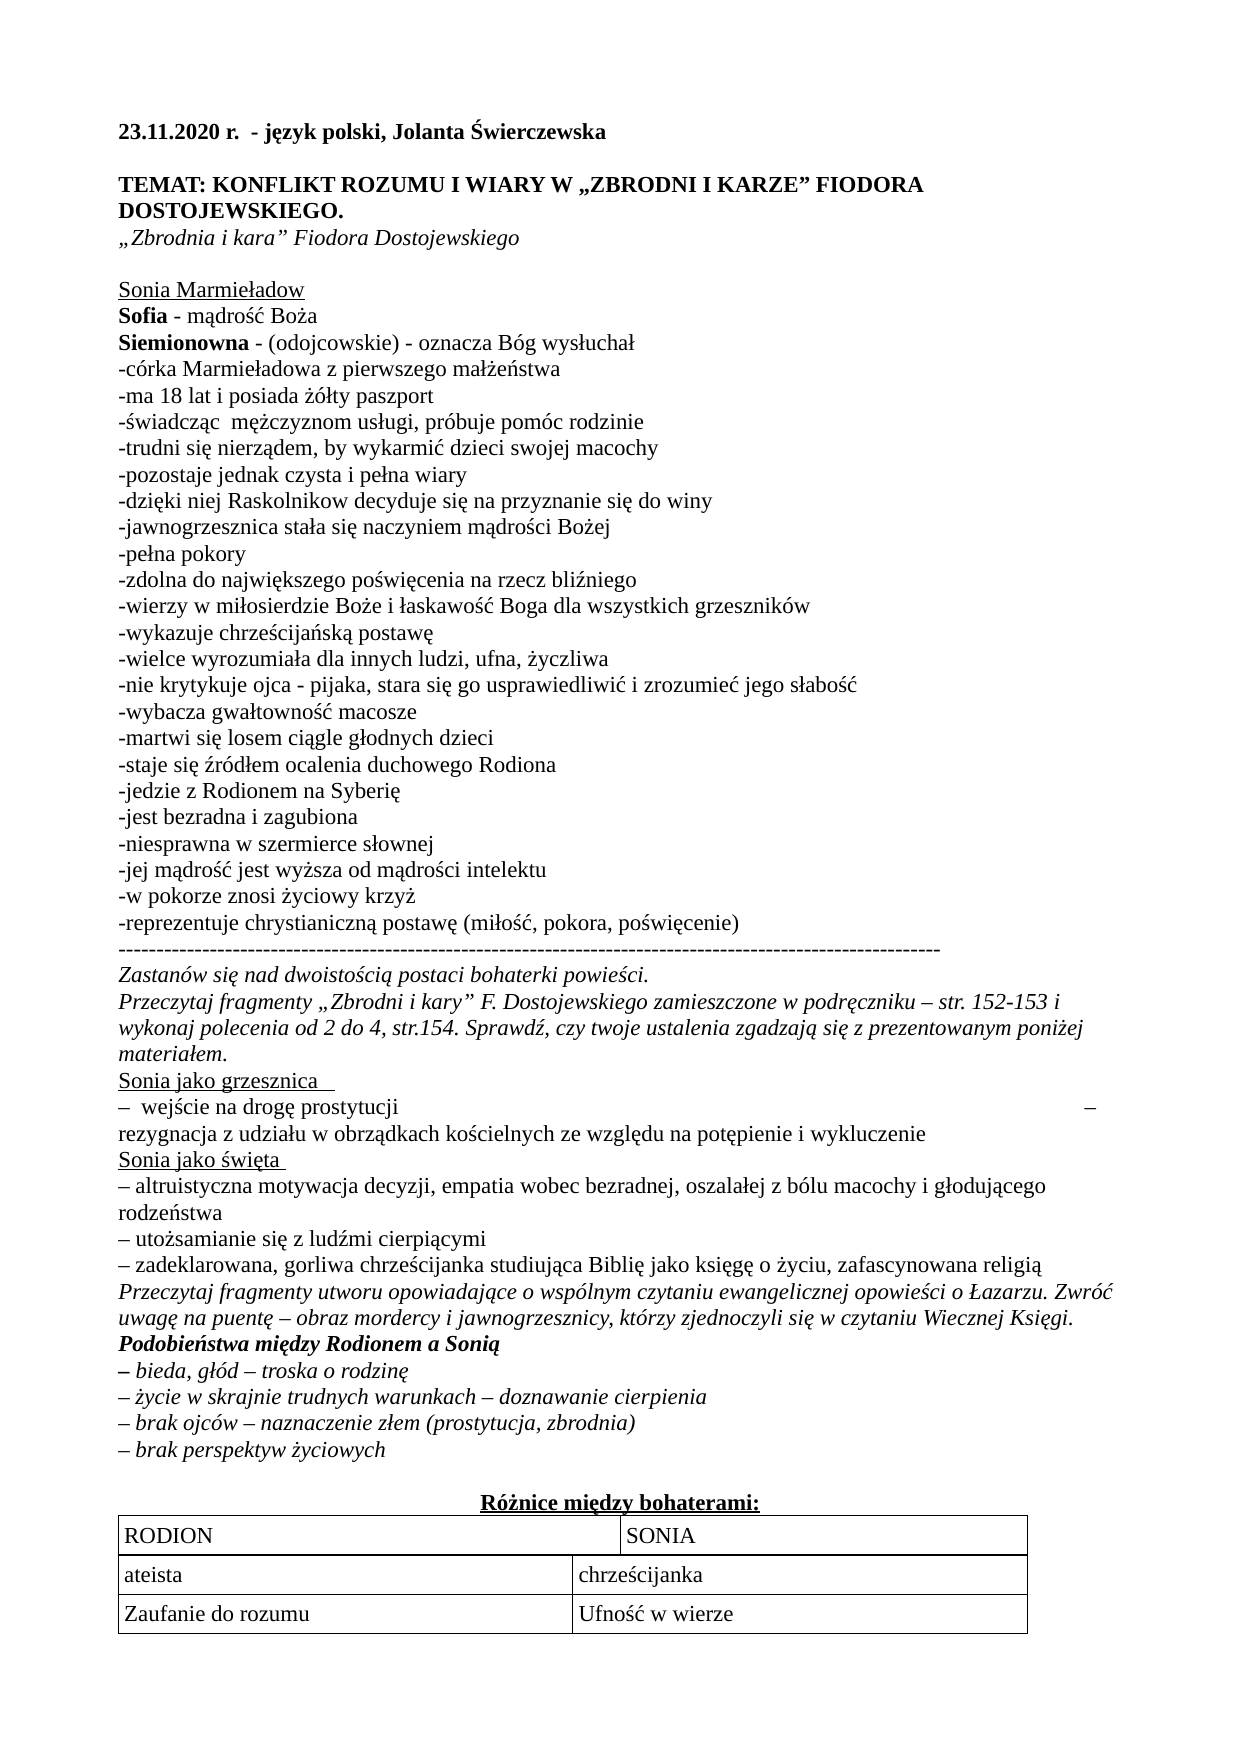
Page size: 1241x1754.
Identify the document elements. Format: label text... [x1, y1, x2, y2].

text TEMAT: KONFLIKT ROZUMU I WIARY W „ZBRODNI I KARZE” FIODORA DOSTOJEWSKIEGO. [118, 171, 1122, 223]
table_cell Zaufanie do rozumu [119, 1595, 572, 1632]
table_header SONIA [621, 1516, 1027, 1554]
text -córka Marmieładowa z pierwszego małżeństwa [118, 355, 1122, 382]
text 23.11.2020 r. - język polski, Jolanta Świerczewska [118, 118, 1122, 144]
text -jej mądrość jest wyższa od mądrości intelektu [118, 856, 1122, 882]
text Sonia Marmieładow [118, 276, 1122, 303]
text Siemionowna - (odojcowskie) - oznacza Bóg wysłuchał [118, 329, 1122, 355]
text -świadcząc mężczyznom usługi, próbuje pomóc rodzinie [118, 408, 1122, 434]
text Sofia - mądrość Boża [118, 303, 1122, 329]
text Różnice między bohaterami: [118, 1488, 1122, 1515]
table_header ateista [119, 1556, 572, 1594]
text -pozostaje jednak czysta i pełna wiary [118, 461, 1122, 487]
text -w pokorze znosi życiowy krzyż [118, 882, 1122, 909]
table_header RODION [119, 1516, 620, 1554]
text -jawnogrzesznica stała się naczyniem mądrości Bożej [118, 513, 1122, 540]
text -wielce wyrozumiała dla innych ludzi, ufna, życzliwa [118, 645, 1122, 672]
text -wykazuje chrześcijańską postawę [118, 619, 1122, 645]
text -reprezentuje chrystianiczną postawę (miłość, pokora, poświęcenie) [118, 909, 1122, 935]
text -jedzie z Rodionem na Syberię [118, 777, 1122, 803]
text -wierzy w miłosierdzie Boże i łaskawość Boga dla wszystkich grzeszników [118, 592, 1122, 619]
text „Zbrodnia i kara” Fiodora Dostojewskiego [118, 223, 1122, 250]
table_header chrześcijanka [573, 1556, 1027, 1594]
text -ma 18 lat i posiada żółty paszport [118, 382, 1122, 408]
text -jest bezradna i zagubiona [118, 803, 1122, 830]
text -martwi się losem ciągle głodnych dzieci [118, 724, 1122, 751]
text -dzięki niej Raskolnikow decyduje się na przyznanie się do winy [118, 487, 1122, 513]
table_cell Ufność w wierze [573, 1595, 1027, 1632]
text -trudni się nierządem, by wykarmić dzieci swojej macochy [118, 434, 1122, 461]
text -zdolna do największego poświęcenia na rzecz bliźniego [118, 566, 1122, 592]
text ------------------------------------------------------------------------------------------------------------ Zastanów się nad dwoistością postaci bohaterki powieści. Przeczytaj fragmenty „Zbrodni i kary” F. Dostojewskiego zamieszczone w podręczniku – str. 152-153 i wykonaj polecenia od 2 do 4, str.154. Sprawdź, czy twoje ustalenia zgadzają się z prezentowanym poniżej materiałem. Sonia jako grzesznica – wejście na drogę prostytucji –rezygnacja z udziału w obrządkach kościelnych ze względu na potępienie i wykluczenie Sonia jako święta – altruistyczna motywacja decyzji, empatia wobec bezradnej, oszalałej z bólu macochy i głodującego rodzeństwa – utożsamianie się z ludźmi cierpiącymi – zadeklarowana, gorliwa chrześcijanka studiująca Biblię jako księgę o życiu, zafascynowana religią Przeczytaj fragmenty utworu opowiadające o wspólnym czytaniu ewangelicznej opowieści o Łazarzu. Zwróć uwagę na puentę – obraz mordercy i jawnogrzesznicy, którzy zjednoczyli się w czytaniu Wiecznej Księgi. Podobieństwa między Rodionem a Sonią – bieda, głód – troska o rodzinę – życie w skrajnie trudnych warunkach – doznawanie cierpienia – brak ojców – naznaczenie złem (prostytucja, zbrodnia) – brak perspektyw życiowych [118, 935, 1122, 1462]
text -nie krytykuje ojca - pijaka, stara się go usprawiedliwić i zrozumieć jego słabość [118, 672, 1122, 698]
text -staje się źródłem ocalenia duchowego Rodiona [118, 751, 1122, 777]
text -niesprawna w szermierce słownej [118, 830, 1122, 856]
text -wybacza gwałtowność macosze [118, 698, 1122, 724]
text -pełna pokory [118, 540, 1122, 566]
